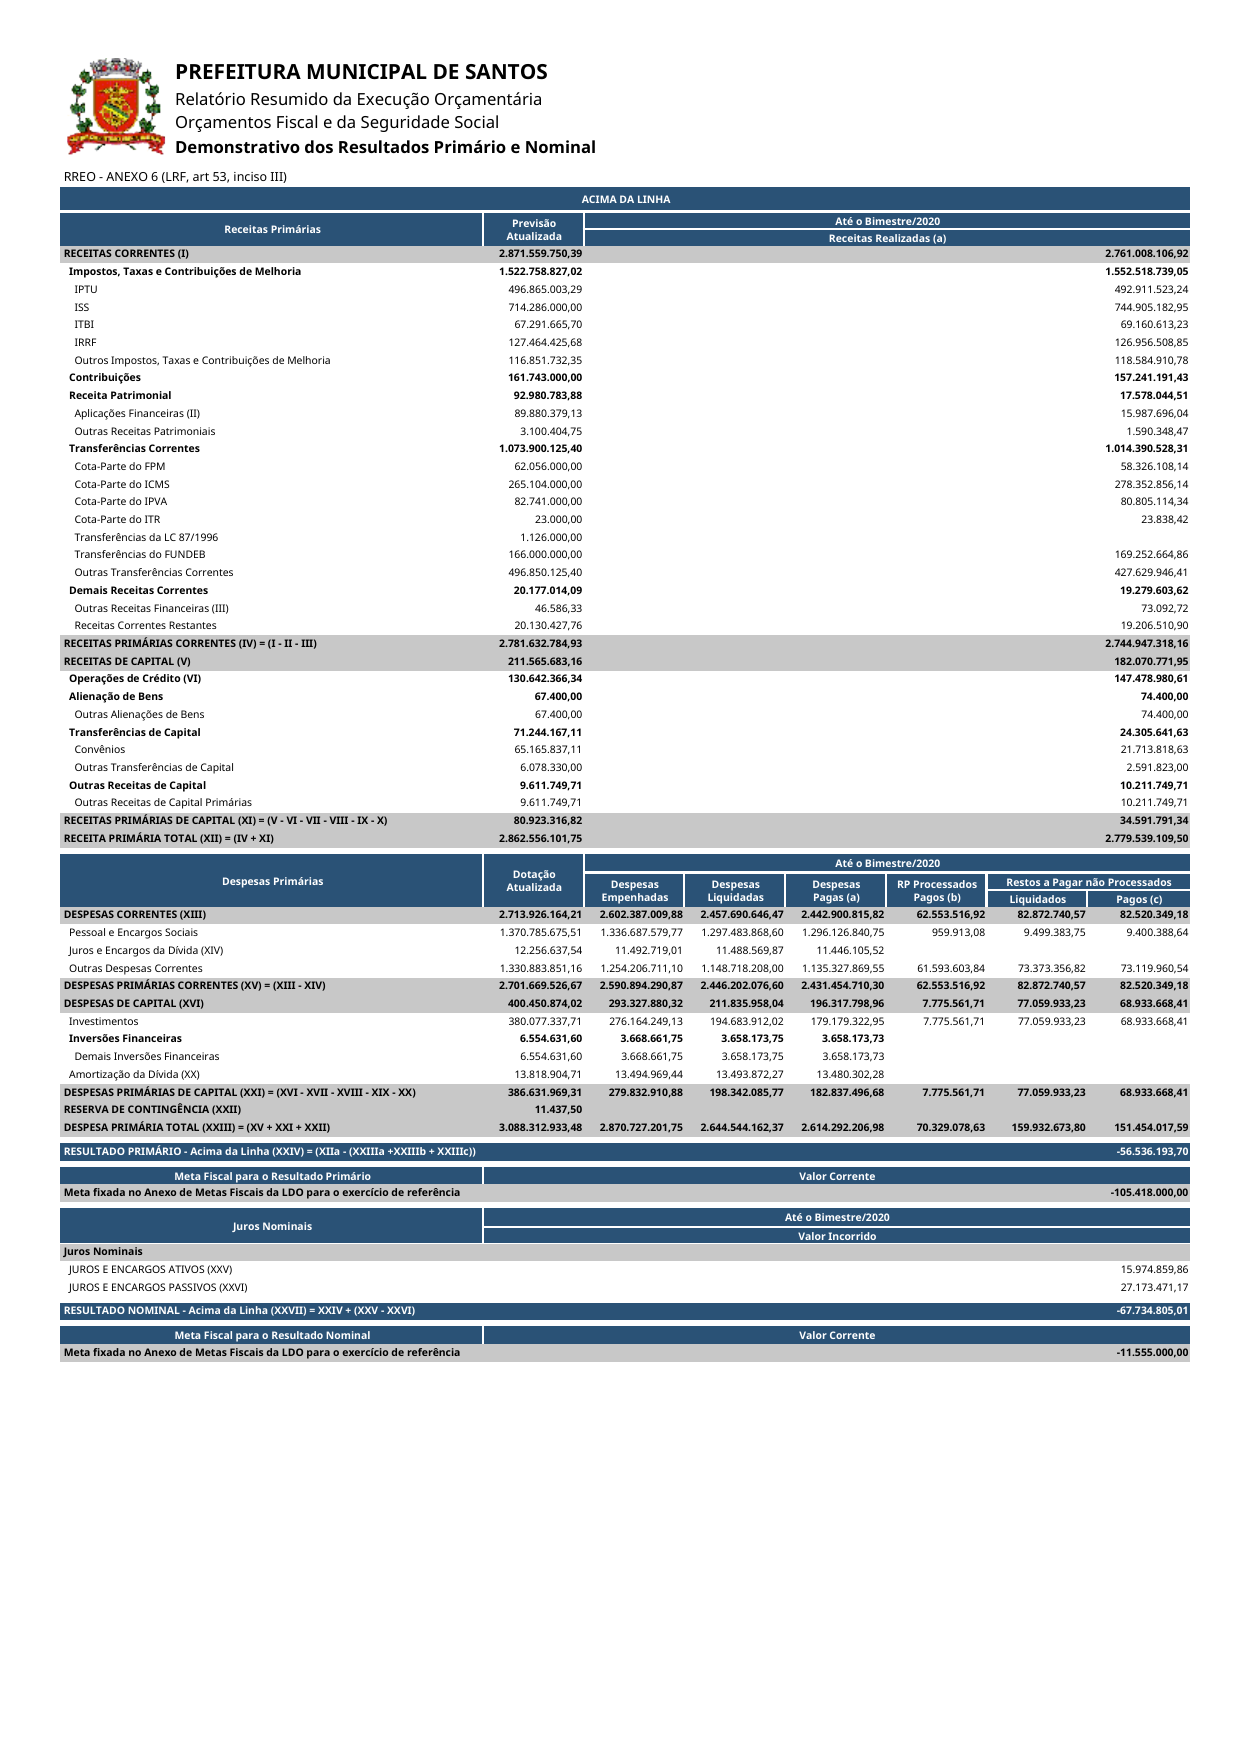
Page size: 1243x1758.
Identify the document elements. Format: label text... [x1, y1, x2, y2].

table_cell 6.078.330,00 [483, 759, 584, 777]
table_cell Alienação de Bens [60, 689, 483, 706]
table_cell Operações de Crédito (VI) [60, 671, 483, 688]
table_cell 3.100.404,75 [483, 423, 584, 441]
table_cell 82.520.349,18 [1087, 907, 1190, 924]
table_cell 2.779.539.109,50 [584, 830, 1190, 848]
table_cell 68.933.668,41 [1087, 1013, 1190, 1031]
table_cell 70.329.078,63 [886, 1119, 986, 1137]
table_cell 1.148.718.208,00 [684, 960, 785, 978]
table_cell 13.494.969,44 [584, 1066, 684, 1084]
table_cell Valor Corrente [484, 1326, 1190, 1344]
table_cell 1.014.390.528,31 [584, 441, 1190, 458]
table_cell 82.741.000,00 [483, 494, 584, 511]
table_cell ACIMA DA LINHA [60, 187, 1190, 210]
table_cell 80.805.114,34 [584, 494, 1190, 511]
table_header PREFEITURA MUNICIPAL DE SANTOS [172, 59, 1059, 88]
table_header [1059, 59, 1185, 78]
table_cell 2.781.632.784,93 [483, 635, 584, 653]
table_cell [986, 1066, 1087, 1084]
table_cell [1059, 79, 1185, 96]
table_cell 67.291.665,70 [483, 317, 584, 334]
table_cell Demonstrativo dos Resultados Primário e Nominal [172, 137, 1190, 162]
table_cell 19.206.510,90 [584, 618, 1190, 635]
table_cell 20.130.427,76 [483, 618, 584, 635]
table_cell 279.832.910,88 [584, 1084, 684, 1102]
table_cell [986, 942, 1087, 960]
table_cell Outras Receitas de Capital Primárias [60, 795, 483, 812]
table_cell Meta fixada no Anexo de Metas Fiscais da LDO para o exercício de referência [60, 1344, 483, 1362]
table_cell 2.431.454.710,30 [785, 978, 886, 995]
table_cell 211.835.958,04 [684, 995, 785, 1013]
table_cell 13.818.904,71 [483, 1066, 584, 1084]
table_cell RP Processados Pagos (b) [887, 874, 985, 907]
table_cell 9.499.383,75 [986, 925, 1087, 942]
table_cell [1087, 942, 1190, 960]
table_cell 1.590.348,47 [584, 423, 1190, 441]
table_cell 20.177.014,09 [483, 582, 584, 600]
table_cell [886, 1049, 986, 1066]
table_cell Cota-Parte do IPVA [60, 494, 483, 511]
table_cell 82.872.740,57 [986, 978, 1087, 995]
table_cell 2.870.727.201,75 [584, 1119, 684, 1137]
table_cell [60, 1297, 1190, 1302]
table_header [60, 59, 66, 168]
table_cell Outros Impostos, Taxas e Contribuições de Melhoria [60, 352, 483, 370]
table_cell RESULTADO PRIMÁRIO - Acima da Linha (XXIV) = (XIIa - (XXIIIa +XXIIIb + XXIIIc)) [60, 1143, 785, 1161]
table_cell 194.683.912,02 [684, 1013, 785, 1031]
table_header [80, 83, 92, 120]
table_cell 130.642.366,34 [483, 671, 584, 688]
table_cell 2.761.008.106,92 [584, 246, 1190, 263]
table_cell 82.520.349,18 [1087, 978, 1190, 995]
table_cell 6.554.631,60 [483, 1049, 584, 1066]
table_cell 82.872.740,57 [986, 907, 1087, 924]
table_cell 2.590.894.290,87 [584, 978, 684, 995]
table_cell 67.400,00 [483, 689, 584, 706]
table_cell Dotação Atualizada [484, 854, 583, 907]
table_cell 77.059.933,23 [986, 995, 1087, 1013]
table_cell 11.437,50 [483, 1102, 584, 1119]
table_cell Transferências da LC 87/1996 [60, 529, 483, 547]
table_cell 3.668.661,75 [584, 1049, 684, 1066]
table_cell Pessoal e Encargos Sociais [60, 925, 483, 942]
table_cell 58.326.108,14 [584, 458, 1190, 476]
table_cell Transferências de Capital [60, 724, 483, 742]
table_cell 714.286.000,00 [483, 299, 584, 317]
table_cell 2.602.387.009,88 [584, 907, 684, 924]
table_cell 9.400.388,64 [1087, 925, 1190, 942]
table_cell Outras Receitas de Capital [60, 777, 483, 795]
table_cell Outras Alienações de Bens [60, 706, 483, 724]
table_cell 19.279.603,62 [584, 582, 1190, 600]
table_cell Outras Despesas Correntes [60, 960, 483, 978]
table_cell Juros Nominais [60, 1208, 482, 1243]
table_cell 118.584.910,78 [584, 352, 1190, 370]
table_cell Receitas Primárias [60, 213, 482, 246]
table_cell 276.164.249,13 [584, 1013, 684, 1031]
table_cell RESERVA DE CONTINGÊNCIA (XXII) [60, 1102, 483, 1119]
table_cell DESPESA PRIMÁRIA TOTAL (XXIII) = (XV + XXI + XXII) [60, 1119, 483, 1137]
table_cell Liquidados [988, 891, 1086, 907]
table_cell 67.400,00 [483, 706, 584, 724]
table_cell [684, 1102, 785, 1119]
table_cell [172, 162, 1190, 168]
table_cell 3.658.173,75 [684, 1049, 785, 1066]
table_cell RESULTADO NOMINAL - Acima da Linha (XXVII) = XXIV + (XXV - XXVI) [60, 1303, 809, 1320]
table_cell [886, 1102, 986, 1119]
table_cell ISS [60, 299, 483, 317]
table_cell Outras Receitas Patrimoniais [60, 423, 483, 441]
table_cell RECEITAS DE CAPITAL (V) [60, 653, 483, 671]
table_cell 116.851.732,35 [483, 352, 584, 370]
table_cell 1.297.483.868,60 [684, 925, 785, 942]
table_cell 3.658.173,73 [785, 1049, 886, 1066]
table_cell Pagos (c) [1088, 891, 1190, 907]
table_cell RECEITAS PRIMÁRIAS DE CAPITAL (XI) = (V - VI - VII - VIII - IX - X) [60, 813, 483, 830]
table_cell 62.553.516,92 [886, 978, 986, 995]
table_cell Meta Fiscal para o Resultado Primário [60, 1167, 482, 1184]
table_cell 1.296.126.840,75 [785, 925, 886, 942]
table_cell Despesas Liquidadas [685, 874, 784, 907]
table_cell Orçamentos Fiscal e da Seguridade Social [172, 112, 1190, 137]
table_cell [60, 1161, 1190, 1167]
table_cell 13.493.872,27 [684, 1066, 785, 1084]
table_cell 73.119.960,54 [1087, 960, 1190, 978]
table_cell 34.591.791,34 [584, 813, 1190, 830]
table_cell 169.252.664,86 [584, 547, 1190, 564]
table_cell Receita Patrimonial [60, 388, 483, 405]
table_cell Impostos, Taxas e Contribuições de Melhoria [60, 264, 483, 281]
table_cell 198.342.085,77 [684, 1084, 785, 1102]
table_cell 2.744.947.318,16 [584, 635, 1190, 653]
table_cell 6.554.631,60 [483, 1031, 584, 1048]
table_cell Transferências do FUNDEB [60, 547, 483, 564]
table_cell Outras Transferências Correntes [60, 565, 483, 582]
table_cell DESPESAS PRIMÁRIAS CORRENTES (XV) = (XIII - XIV) [60, 978, 483, 995]
table_cell 161.743.000,00 [483, 370, 584, 387]
table_cell [60, 1320, 1190, 1326]
table_cell ITBI [60, 317, 483, 334]
table_cell [60, 848, 1190, 854]
table_cell 157.241.191,43 [584, 370, 1190, 387]
table_cell 2.614.292.206,98 [785, 1119, 886, 1137]
table_cell 182.837.496,68 [785, 1084, 886, 1102]
table_cell Até o Bimestre/2020 [484, 1208, 1190, 1226]
table_cell 80.923.316,82 [483, 813, 584, 830]
table_cell Até o Bimestre/2020 [585, 854, 1190, 871]
table_cell 744.905.182,95 [584, 299, 1190, 317]
table_cell 9.611.749,71 [483, 777, 584, 795]
table_cell 2.591.823,00 [584, 759, 1190, 777]
table_cell [986, 1031, 1087, 1048]
table_cell Relatório Resumido da Execução Orçamentária [172, 89, 1059, 112]
table_cell 9.611.749,71 [483, 795, 584, 812]
table_cell Valor Corrente [484, 1167, 1190, 1184]
table_cell 2.713.926.164,21 [483, 907, 584, 924]
table_cell Despesas Empenhadas [585, 874, 683, 907]
table_cell 7.775.561,71 [886, 1084, 986, 1102]
table_cell 182.070.771,95 [584, 653, 1190, 671]
table_cell 68.933.668,41 [1087, 995, 1190, 1013]
table_cell [886, 1066, 986, 1084]
table_cell 74.400,00 [584, 689, 1190, 706]
table_cell 15.974.859,86 [483, 1261, 1190, 1279]
table_cell 89.880.379,13 [483, 405, 584, 423]
table_cell Amortização da Dívida (XX) [60, 1066, 483, 1084]
table_cell 71.244.167,11 [483, 724, 584, 742]
table_cell -67.734.805,01 [809, 1303, 1190, 1320]
table_cell 11.488.569,87 [684, 942, 785, 960]
table_cell 380.077.337,71 [483, 1013, 584, 1031]
table_cell 77.059.933,23 [986, 1084, 1087, 1102]
table_header [132, 123, 140, 131]
table_cell 179.179.322,95 [785, 1013, 886, 1031]
table_cell 2.871.559.750,39 [483, 246, 584, 263]
table_cell 77.059.933,23 [986, 1013, 1087, 1031]
table_cell Valor Incorrido [484, 1228, 1190, 1243]
table_cell [886, 1031, 986, 1048]
table_cell 7.775.561,71 [886, 1013, 986, 1031]
table_cell 65.165.837,11 [483, 742, 584, 759]
table_cell 2.442.900.815,82 [785, 907, 886, 924]
table_cell RECEITAS PRIMÁRIAS CORRENTES (IV) = (I - II - III) [60, 635, 483, 653]
table_cell [1059, 96, 1185, 112]
table_cell IPTU [60, 281, 483, 299]
table_cell 69.160.613,23 [584, 317, 1190, 334]
table_cell 11.446.105,52 [785, 942, 886, 960]
table_cell Cota-Parte do ITR [60, 511, 483, 529]
table_cell 959.913,08 [886, 925, 986, 942]
table_header [134, 59, 166, 136]
table_cell Outras Receitas Financeiras (III) [60, 600, 483, 618]
table_header [91, 123, 100, 131]
table_cell -105.418.000,00 [483, 1184, 1190, 1202]
table_cell Meta Fiscal para o Resultado Nominal [60, 1326, 482, 1344]
table_cell Demais Receitas Correntes [60, 582, 483, 600]
table_cell 23.000,00 [483, 511, 584, 529]
table_cell Demais Inversões Financeiras [60, 1049, 483, 1066]
table_cell 293.327.880,32 [584, 995, 684, 1013]
table_cell 2.862.556.101,75 [483, 830, 584, 848]
table_cell Despesas Primárias [60, 854, 482, 907]
table_cell Cota-Parte do FPM [60, 458, 483, 476]
table_cell Até o Bimestre/2020 [585, 213, 1190, 228]
table_cell Aplicações Financeiras (II) [60, 405, 483, 423]
table_cell [60, 1137, 1190, 1143]
table_cell 1.336.687.579,77 [584, 925, 684, 942]
table_cell 92.980.783,88 [483, 388, 584, 405]
table_cell 211.565.683,16 [483, 653, 584, 671]
table_cell [886, 942, 986, 960]
table_cell 23.838,42 [584, 511, 1190, 529]
table_cell 1.073.900.125,40 [483, 441, 584, 458]
table_cell 196.317.798,96 [785, 995, 886, 1013]
table_cell [1087, 1049, 1190, 1066]
table_cell 61.593.603,84 [886, 960, 986, 978]
table_cell 386.631.969,31 [483, 1084, 584, 1102]
table_cell Receitas Correntes Restantes [60, 618, 483, 635]
table_cell 24.305.641,63 [584, 724, 1190, 742]
table_cell [66, 159, 166, 168]
table_cell JUROS E ENCARGOS PASSIVOS (XXVI) [60, 1279, 483, 1297]
table_cell [1087, 1102, 1190, 1119]
table_cell 7.775.561,71 [886, 995, 986, 1013]
table_cell DESPESAS DE CAPITAL (XVI) [60, 995, 483, 1013]
table_cell 10.211.749,71 [584, 777, 1190, 795]
table_cell IRRF [60, 334, 483, 352]
table_cell Despesas Pagas (a) [786, 874, 885, 907]
table_cell 496.850.125,40 [483, 565, 584, 582]
table_cell Inversões Financeiras [60, 1031, 483, 1048]
table_cell 12.256.637,54 [483, 942, 584, 960]
table_cell DESPESAS PRIMÁRIAS DE CAPITAL (XXI) = (XVI - XVII - XVIII - XIX - XX) [60, 1084, 483, 1102]
table_header [1185, 59, 1190, 88]
table_cell 15.987.696,04 [584, 405, 1190, 423]
table_cell [1185, 89, 1190, 112]
table_cell Investimentos [60, 1013, 483, 1031]
table_cell 27.173.471,17 [483, 1279, 1190, 1297]
table_cell 2.446.202.076,60 [684, 978, 785, 995]
table_cell Transferências Correntes [60, 441, 483, 458]
table_cell 1.126.000,00 [483, 529, 584, 547]
table_cell 147.478.980,61 [584, 671, 1190, 688]
table_cell 1.370.785.675,51 [483, 925, 584, 942]
table_cell RREO - ANEXO 6 (LRF, art 53, inciso III) [60, 168, 1190, 186]
table_cell 17.578.044,51 [584, 388, 1190, 405]
table_cell 151.454.017,59 [1087, 1119, 1190, 1137]
table_cell 265.104.000,00 [483, 476, 584, 494]
table_cell [1087, 1066, 1190, 1084]
table_cell Previsão Atualizada [484, 213, 583, 246]
table_cell 1.552.518.739,05 [584, 264, 1190, 281]
table_cell 127.464.425,68 [483, 334, 584, 352]
table_cell 13.480.302,28 [785, 1066, 886, 1084]
table_cell 3.088.312.933,48 [483, 1119, 584, 1137]
table_cell RECEITA PRIMÁRIA TOTAL (XII) = (IV + XI) [60, 830, 483, 848]
table_cell 10.211.749,71 [584, 795, 1190, 812]
table_cell 1.522.758.827,02 [483, 264, 584, 281]
table_cell 2.644.544.162,37 [684, 1119, 785, 1137]
table_cell [60, 1202, 1190, 1208]
table_cell -56.536.193,70 [785, 1143, 1190, 1161]
table_cell 3.668.661,75 [584, 1031, 684, 1048]
table_cell [584, 1102, 684, 1119]
table_cell 21.713.818,63 [584, 742, 1190, 759]
table_cell [986, 1102, 1087, 1119]
table_header [140, 83, 152, 119]
table_cell 2.701.669.526,67 [483, 978, 584, 995]
table_cell 68.933.668,41 [1087, 1084, 1190, 1102]
table_cell 427.629.946,41 [584, 565, 1190, 582]
table_cell RECEITAS CORRENTES (I) [60, 246, 483, 263]
table_cell [483, 1244, 1190, 1261]
table_cell Juros Nominais [60, 1244, 483, 1261]
table_header [66, 59, 166, 158]
table_cell [986, 1049, 1087, 1066]
table_cell DESPESAS CORRENTES (XIII) [60, 907, 483, 924]
table_cell 496.865.003,29 [483, 281, 584, 299]
table_cell Cota-Parte do ICMS [60, 476, 483, 494]
table_cell 166.000.000,00 [483, 547, 584, 564]
table_cell 62.553.516,92 [886, 907, 986, 924]
table_cell [785, 1102, 886, 1119]
table_cell Contribuições [60, 370, 483, 387]
table_cell 1.135.327.869,55 [785, 960, 886, 978]
table_cell Juros e Encargos da Dívida (XIV) [60, 942, 483, 960]
table_cell 11.492.719,01 [584, 942, 684, 960]
table_cell JUROS E ENCARGOS ATIVOS (XXV) [60, 1261, 483, 1279]
table_cell 126.956.508,85 [584, 334, 1190, 352]
table_cell Meta fixada no Anexo de Metas Fiscais da LDO para o exercício de referência [60, 1184, 483, 1202]
table_cell 1.254.206.711,10 [584, 960, 684, 978]
table_cell 74.400,00 [584, 706, 1190, 724]
table_cell Convênios [60, 742, 483, 759]
table_cell Outras Transferências de Capital [60, 759, 483, 777]
table_cell 159.932.673,80 [986, 1119, 1087, 1137]
table_cell Receitas Realizadas (a) [585, 230, 1190, 246]
table_cell 400.450.874,02 [483, 995, 584, 1013]
table_cell 278.352.856,14 [584, 476, 1190, 494]
table_cell -11.555.000,00 [483, 1344, 1190, 1362]
table_cell 46.586,33 [483, 600, 584, 618]
table_cell 73.373.356,82 [986, 960, 1087, 978]
table_cell 3.658.173,75 [684, 1031, 785, 1048]
table_cell 2.457.690.646,47 [684, 907, 785, 924]
table_cell 3.658.173,73 [785, 1031, 886, 1048]
table_cell [584, 529, 1190, 547]
table_cell 492.911.523,24 [584, 281, 1190, 299]
table_cell 62.056.000,00 [483, 458, 584, 476]
table_header [166, 59, 172, 168]
table_cell [1087, 1031, 1190, 1048]
table_cell Restos a Pagar não Processados [988, 874, 1190, 889]
table_cell 1.330.883.851,16 [483, 960, 584, 978]
table_cell 73.092,72 [584, 600, 1190, 618]
